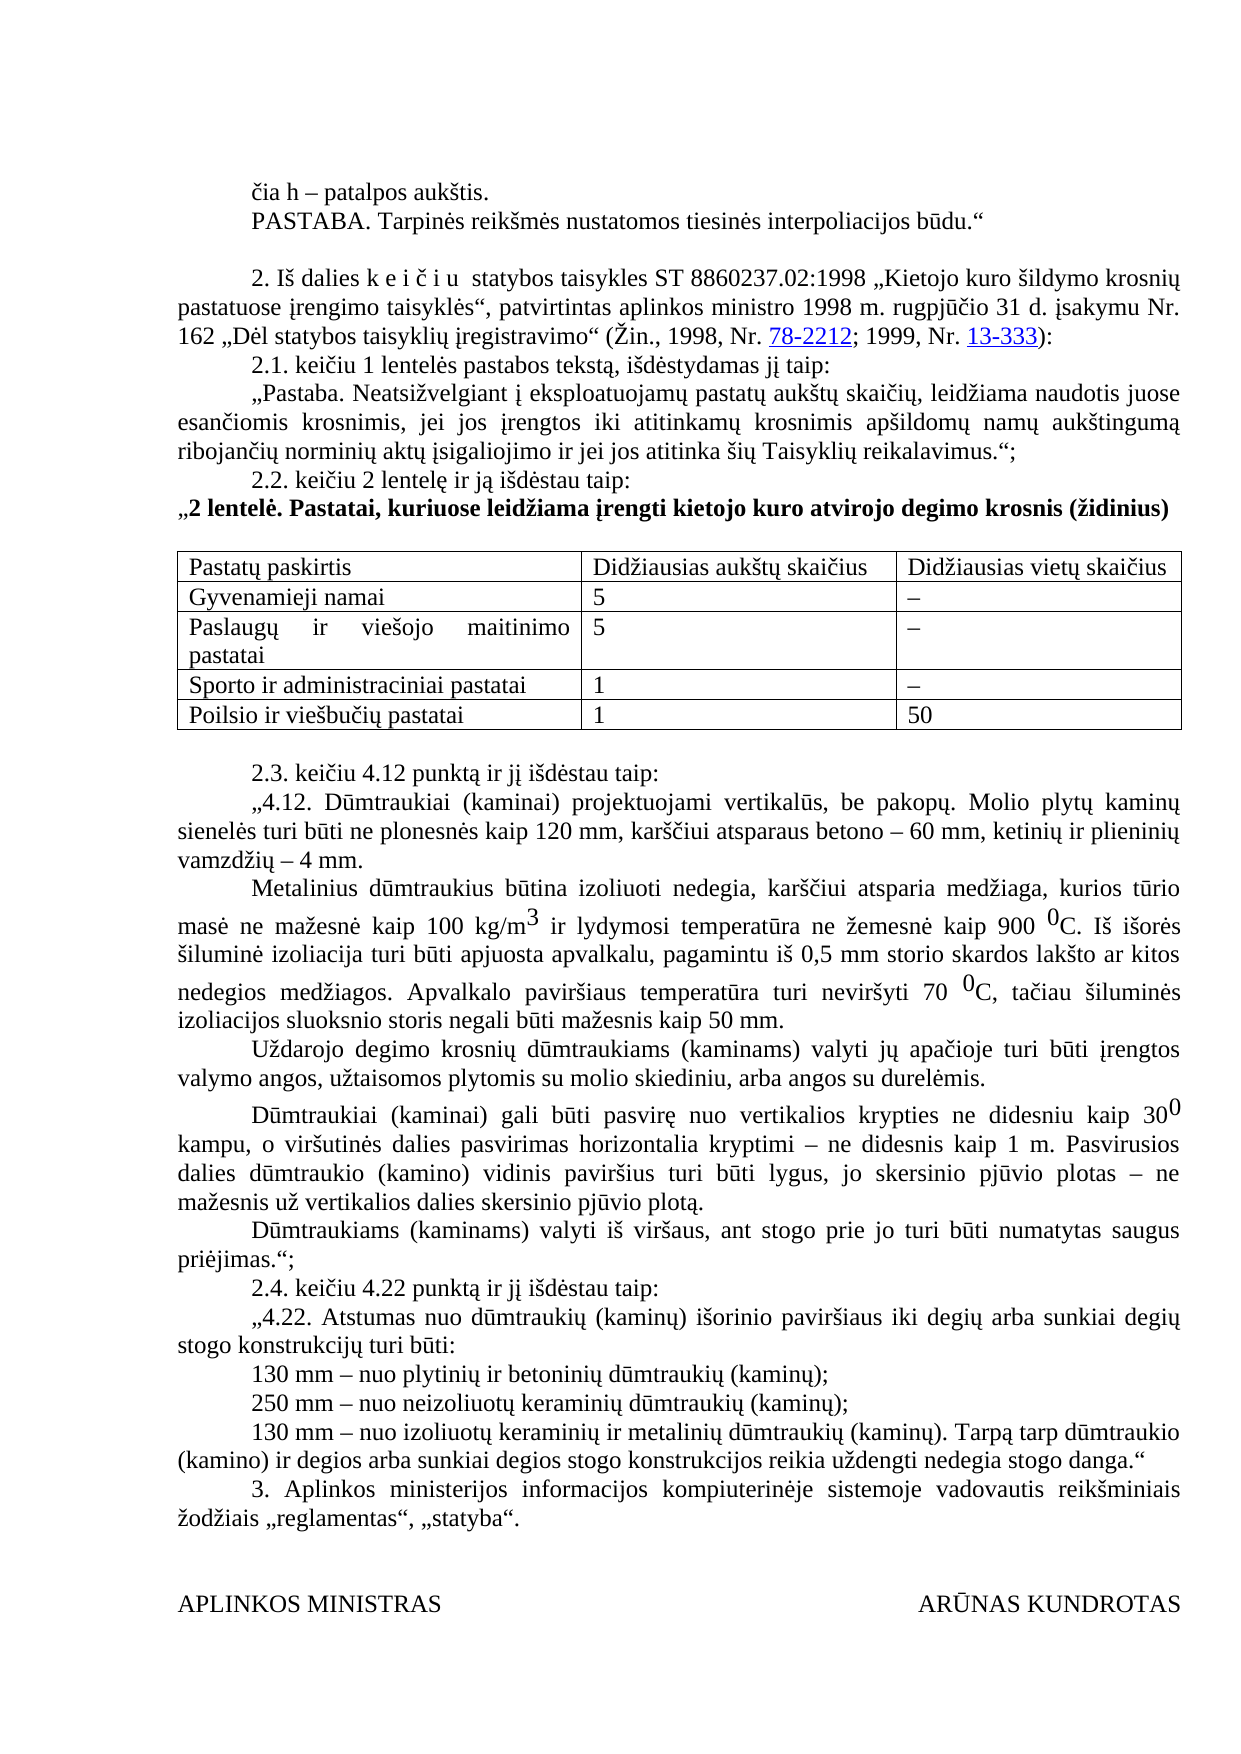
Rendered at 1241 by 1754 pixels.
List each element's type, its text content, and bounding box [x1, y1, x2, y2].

text PASTABA. Tarpinės reikšmės nustatomos tiesinės interpoliacijos būdu.“ [177, 206, 1181, 235]
text 130 mm – nuo izoliuotų keraminių ir metalinių dūmtraukių (kaminų). Tarpą tarp dūmtraukio (kamino) ir degios arba sunkiai degios stogo konstrukcijos reikia uždengti nedegia stogo danga.“ [177, 1417, 1181, 1474]
text 2.4. keičiu 4.22 punktą ir jį išdėstau taip: [177, 1273, 1181, 1302]
text 2. Iš dalies keičiu statybos taisykles ST 8860237.02:1998 „Kietojo kuro šildymo krosnių pastatuose įrengimo taisyklės“, patvirtintas aplinkos ministro 1998 m. rugpjūčio 31 d. įsakymu Nr. 162 „Dėl statybos taisyklių įregistravimo“ (Žin., 1998, Nr. 78-2212; 1999, Nr. 13-333): [177, 263, 1181, 350]
text Uždarojo degimo krosnių dūmtraukiams (kaminams) valyti jų apačioje turi būti įrengtos valymo angos, užtaisomos plytomis su molio skiediniu, arba angos su durelėmis. [177, 1034, 1181, 1092]
text „Pastaba. Neatsižvelgiant į eksploatuojamų pastatų aukštų skaičių, leidžiama naudotis juose esančiomis krosnimis, jei jos įrengtos iki atitinkamų krosnimis apšildomų namų aukštingumą ribojančių norminių aktų įsigaliojimo ir jei jos atitinka šių Taisyklių reikalavimus.“; [177, 378, 1181, 465]
table_cell – [897, 612, 1181, 669]
table_cell 1 [582, 670, 896, 699]
text 2.2. keičiu 2 lentelę ir ją išdėstau taip: [177, 465, 1181, 493]
text Dūmtraukiai (kaminai) gali būti pasvirę nuo vertikalios krypties ne didesniu kaip 300 kampu, o viršutinės dalies pasvirimas horizontalia kryptimi – ne didesnis kaip 1 m. Pasvirusios dalies dūmtraukio (kamino) vidinis paviršius turi būti lygus, jo skersinio pjūvio plotas – ne mažesnis už vertikalios dalies skersinio pjūvio plotą. [177, 1092, 1181, 1215]
table_cell Sporto ir administraciniai pastatai [178, 670, 581, 699]
text čia h – patalpos aukštis. [177, 177, 1181, 206]
table_cell – [897, 582, 1181, 611]
text 3. Aplinkos ministerijos informacijos kompiuterinėje sistemoje vadovautis reikšminiais žodžiais „reglamentas“, „statyba“. [177, 1474, 1181, 1532]
text 130 mm – nuo plytinių ir betoninių dūmtraukių (kaminų); [177, 1359, 1181, 1388]
table_cell 1 [582, 700, 896, 729]
text Aplinkos Ministras Arūnas Kundrotas [177, 1589, 1181, 1618]
text „4.22. Atstumas nuo dūmtraukių (kaminų) išorinio paviršiaus iki degių arba sunkiai degių stogo konstrukcijų turi būti: [177, 1302, 1181, 1359]
table_header Pastatų paskirtis [178, 552, 581, 581]
text „2 lentelė. Pastatai, kuriuose leidžiama įrengti kietojo kuro atvirojo degimo krosnis (židinius) [177, 493, 1181, 522]
table_header Didžiausias aukštų skaičius [582, 552, 896, 581]
table_cell Poilsio ir viešbučių pastatai [178, 700, 581, 729]
text 2.1. keičiu 1 lentelės pastabos tekstą, išdėstydamas jį taip: [177, 350, 1181, 378]
table_cell 5 [582, 582, 896, 611]
table_cell 50 [897, 700, 1181, 729]
text „4.12. Dūmtraukiai (kaminai) projektuojami vertikalūs, be pakopų. Molio plytų kaminų sienelės turi būti ne plonesnės kaip 120 mm, karščiui atsparaus betono – 60 mm, ketinių ir plieninių vamzdžių – 4 mm. [177, 787, 1181, 873]
table_cell – [897, 670, 1181, 699]
text 2.3. keičiu 4.12 punktą ir jį išdėstau taip: [177, 758, 1181, 787]
text 250 mm – nuo neizoliuotų keraminių dūmtraukių (kaminų); [177, 1388, 1181, 1417]
table_header Didžiausias vietų skaičius [897, 552, 1181, 581]
table_cell Gyvenamieji namai [178, 582, 581, 611]
text Dūmtraukiams (kaminams) valyti iš viršaus, ant stogo prie jo turi būti numatytas saugus priėjimas.“; [177, 1215, 1181, 1273]
text Metalinius dūmtraukius būtina izoliuoti nedegia, karščiui atsparia medžiaga, kurios tūrio masė ne mažesnė kaip 100 kg/m3 ir lydymosi temperatūra ne žemesnė kaip 900 0C. Iš išorės šiluminė izoliacija turi būti apjuosta apvalkalu, pagamintu iš 0,5 mm storio skardos lakšto ar kitos nedegios medžiagos. Apvalkalo paviršiaus temperatūra turi neviršyti 70 0C, tačiau šiluminės izoliacijos sluoksnio storis negali būti mažesnis kaip 50 mm. [177, 873, 1181, 1034]
table_cell Paslaugų ir viešojo maitinimo pastatai [178, 612, 581, 669]
table_cell 5 [582, 612, 896, 669]
